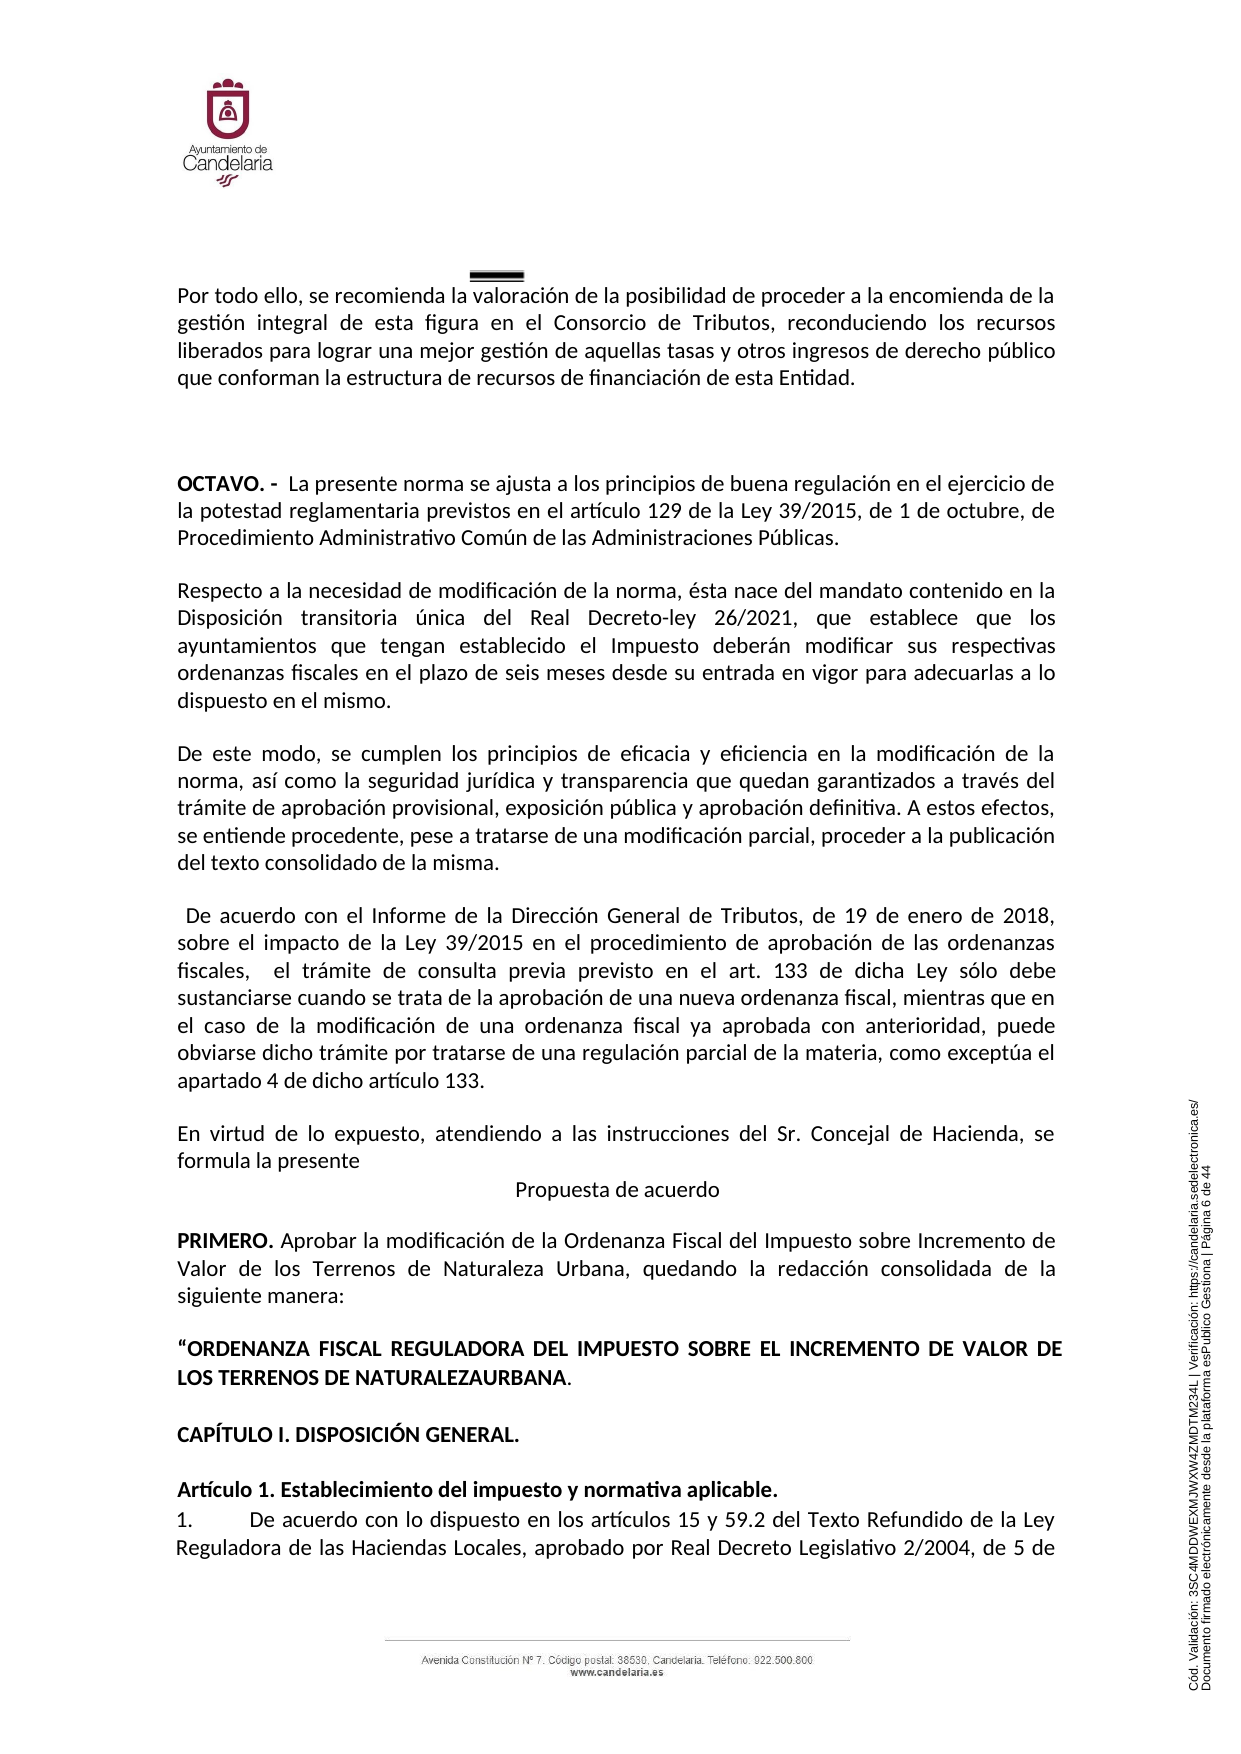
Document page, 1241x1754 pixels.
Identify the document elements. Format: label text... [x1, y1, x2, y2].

text Respecto a la necesidad de modificación de la norma, ésta nace del mandato contenido en la Disposición transitoria única del Real Decreto-ley 26/2021, que establece que los ayuntamientos que tengan establecido el Impuesto deberán modificar sus respectivas ordenanzas fiscales en el plazo de seis meses desde su entrada en vigor para adecuarlas a lo dispuesto en el mismo. [177, 577, 1057, 714]
text De este modo, se cumplen los principios de eficacia y eficiencia en la modificación de la norma, así como la seguridad jurídica y transparencia que quedan garantizados a través del trámite de aprobación provisional, exposición pública y aprobación definitiva. A estos efectos, se entiende procedente, pese a tratarse de una modificación parcial, proceder a la publicación del texto consolidado de la misma. [177, 739, 1057, 877]
text “ORDENANZA FISCAL REGULADORA DEL IMPUESTO SOBRE EL INCREMENTO DE VALOR DE LOS TERRENOS DE NATURALEZAURBANA. [177, 1334, 1063, 1391]
text Propuesta de acuerdo [177, 1175, 1059, 1203]
text Artículo 1. Establecimiento del impuesto y normativa aplicable. [177, 1476, 1063, 1503]
text OCTAVO. - La presente norma se ajusta a los principios de buena regulación en el ejercicio de la potestad reglamentaria previstos en el artículo 129 de la Ley 39/2015, de 1 de octubre, de Procedimiento Administrativo Común de las Administraciones Públicas. [177, 469, 1057, 552]
text En virtud de lo expuesto, atendiendo a las instrucciones del Sr. Concejal de Hacienda, se formula la presente [177, 1119, 1057, 1174]
text De acuerdo con el Informe de la Dirección General de Tributos, de 19 de enero de 2018, sobre el impacto de la Ley 39/2015 en el procedimiento de aprobación de las ordenanzas fiscales, el trámite de consulta previa previsto en el art. 133 de dicha Ley sólo debe sustanciarse cuando se trata de la aprobación de una nueva ordenanza fiscal, mientras que en el caso de la modificación de una ordenanza fiscal ya aprobada con anterioridad, puede obviarse dicho trámite por tratarse de una regulación parcial de la materia, como exceptúa el apartado 4 de dicho artículo 133. [177, 902, 1057, 1094]
text CAPÍTULO I. DISPOSICIÓN GENERAL. [177, 1420, 1063, 1448]
text PRIMERO. Aprobar la modificación de la Ordenanza Fiscal del Impuesto sobre Incremento de Valor de los Terrenos de Naturaleza Urbana, quedando la redacción consolidada de la siguiente manera: [177, 1227, 1057, 1309]
list De acuerdo con lo dispuesto en los artículos 15 y 59.2 del Texto Refundido de la Ley Reguladora de las Haciendas Locales, aprobado por Real Decreto Legislativo 2/2004, de 5 de [176, 1506, 1057, 1561]
text Por todo ello, se recomienda la valoración de la posibilidad de proceder a la encomienda de la gestión integral de esta figura en el Consorcio de Tributos, reconduciendo los recursos liberados para lograr una mejor gestión de aquellas tasas y otros ingresos de derecho público que conforman la estructura de recursos de financiación de esta Entidad. [177, 281, 1057, 391]
